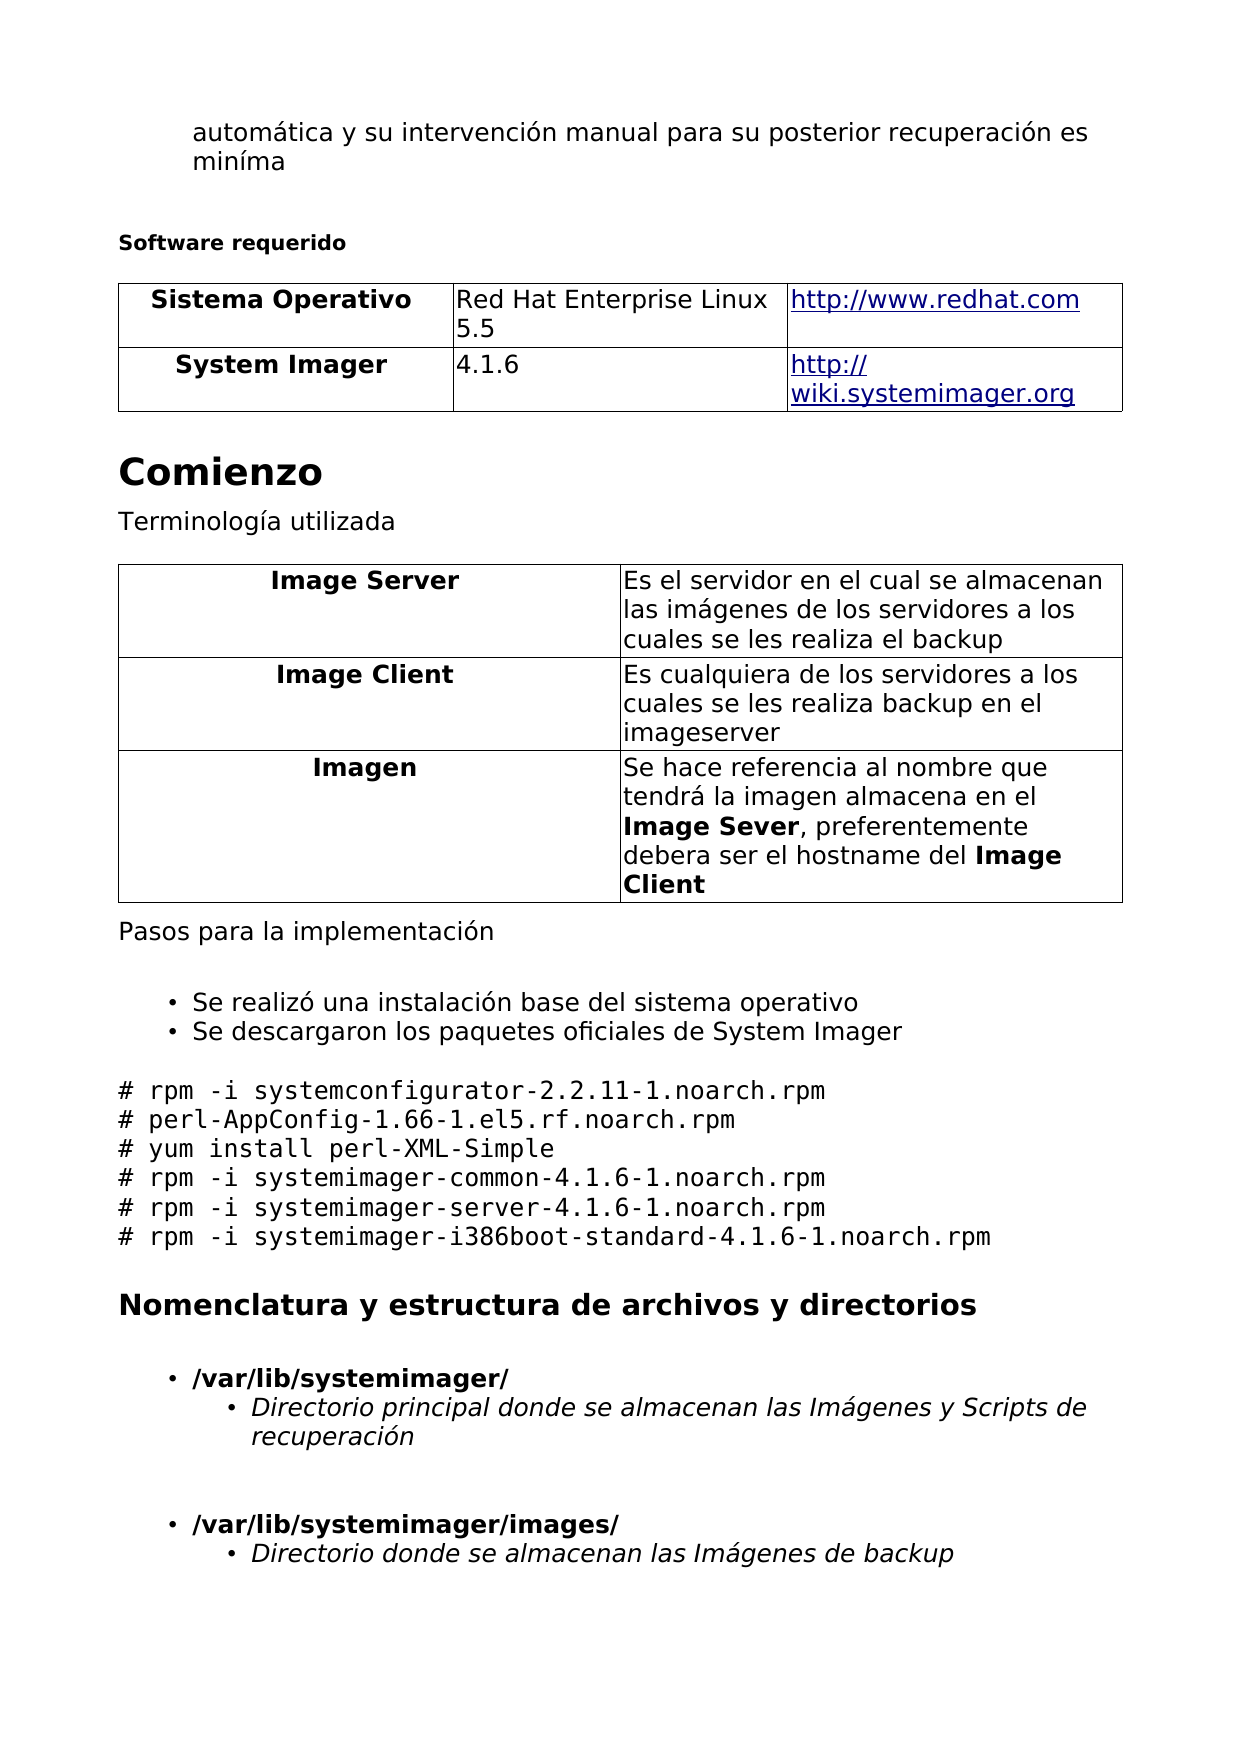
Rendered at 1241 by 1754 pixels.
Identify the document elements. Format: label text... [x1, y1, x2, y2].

list Se descargaron los paquetes oficiales de System Imager [177, 1017, 1122, 1047]
table_cell Image Client [119, 658, 620, 750]
table_header Es el servidor en el cual se almacenan las imágenes de los servidores a los cuales se les realiza el backup [621, 565, 1122, 657]
subtitle Software requerido [118, 231, 1122, 255]
table_header Red Hat Enterprise Linux 5.5 [454, 284, 787, 347]
table_header Image Server [119, 565, 620, 657]
table_cell http://wiki.systemimager.org [788, 348, 1122, 411]
list Directorio principal donde se almacenan las Imágenes y Scripts de recuperación [236, 1393, 1122, 1451]
subtitle Comienzo [118, 451, 1122, 494]
table_cell Imagen [119, 751, 620, 902]
table_cell Es cualquiera de los servidores a los cuales se les realiza backup en el imageserver [621, 658, 1122, 750]
list /var/lib/systemimager/images/ [177, 1510, 1122, 1539]
list Se realizó una instalación base del sistema operativo [177, 988, 1122, 1017]
table_cell 4.1.6 [454, 348, 787, 411]
table_header Sistema Operativo [119, 284, 453, 347]
table_cell Se hace referencia al nombre que tendrá la imagen almacena en el Image Sever, preferentemente debera ser el hostname del Image Client [621, 751, 1122, 902]
table_header http://www.redhat.com [788, 284, 1122, 347]
list automática y su intervención manual para su posterior recuperación es miníma [177, 118, 1122, 176]
text Pasos para la implementación [118, 917, 1122, 946]
text Terminología utilizada [118, 507, 1122, 536]
list /var/lib/systemimager/ [177, 1364, 1122, 1393]
table_cell System Imager [119, 348, 453, 411]
list Directorio donde se almacenan las Imágenes de backup [236, 1539, 1122, 1568]
text # rpm -i systemconfigurator-2.2.11-1.noarch.rpm # perl-AppConfig-1.66-1.el5.rf.noarch.rpm # yum install perl-XML-Simple # rpm -i systemimager-common-4.1.6-1.noarch.rpm # rpm -i systemimager-server-4.1.6-1.noarch.rpm # rpm -i systemimager-i386boot-standard-4.1.6-1.noarch.rpm [118, 1076, 1122, 1251]
subtitle Nomenclatura y estructura de archivos y directorios [118, 1288, 1122, 1322]
